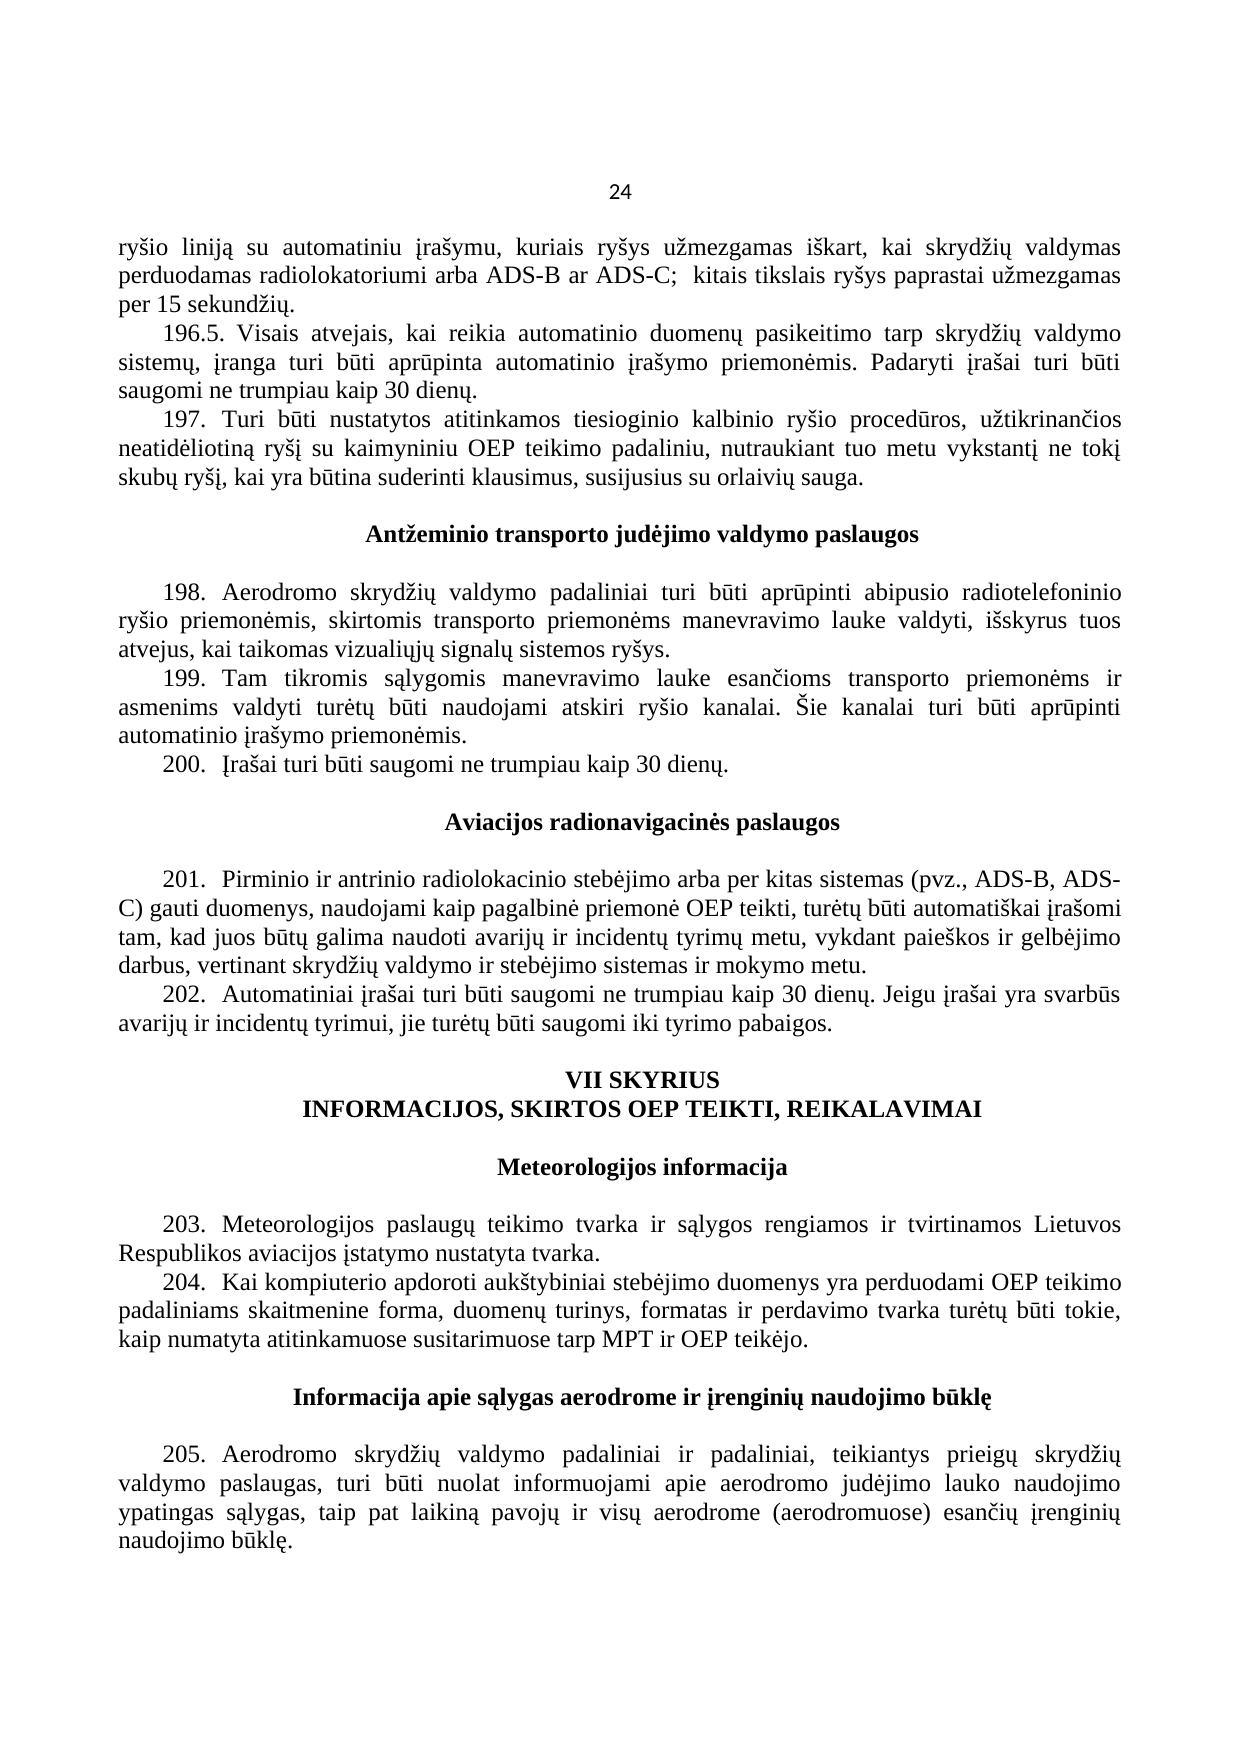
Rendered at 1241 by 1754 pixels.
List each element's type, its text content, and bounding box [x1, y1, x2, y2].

text Aviacijos radionavigacinės paslaugos [118, 807, 1122, 835]
text 205. Aerodromo skrydžių valdymo padaliniai ir padaliniai, teikiantys prieigų skrydžių valdymo paslaugas, turi būti nuolat informuojami apie aerodromo judėjimo lauko naudojimo ypatingas sąlygas, taip pat laikiną pavojų ir visų aerodrome (aerodromuose) esančių įrenginių naudojimo būklę. [118, 1439, 1122, 1554]
text ryšio liniją su automatiniu įrašymu, kuriais ryšys užmezgamas iškart, kai skrydžių valdymas perduodamas radiolokatoriumi arba ADS-B ar ADS-C; kitais tikslais ryšys paprastai užmezgamas per 15 sekundžių. [118, 232, 1122, 318]
text INFORMACIJOS, SKIRTOS OEP TEIKTI, REIKALAVIMAI [118, 1094, 1122, 1123]
text Antžeminio transporto judėjimo valdymo paslaugos [118, 519, 1122, 548]
text Meteorologijos informacija [118, 1152, 1122, 1180]
text 196.5. Visais atvejais, kai reikia automatinio duomenų pasikeitimo tarp skrydžių valdymo sistemų, įranga turi būti aprūpinta automatinio įrašymo priemonėmis. Padaryti įrašai turi būti saugomi ne trumpiau kaip 30 dienų. [118, 318, 1122, 404]
text Informacija apie sąlygas aerodrome ir įrenginių naudojimo būklę [118, 1382, 1122, 1410]
text 200. Įrašai turi būti saugomi ne trumpiau kaip 30 dienų. [118, 749, 1122, 778]
text 204. Kai kompiuterio apdoroti aukštybiniai stebėjimo duomenys yra perduodami OEP teikimo padaliniams skaitmenine forma, duomenų turinys, formatas ir perdavimo tvarka turėtų būti tokie, kaip numatyta atitinkamuose susitarimuose tarp MPT ir OEP teikėjo. [118, 1267, 1122, 1353]
text VII SKYRIUS [118, 1065, 1122, 1094]
text 199. Tam tikromis sąlygomis manevravimo lauke esančioms transporto priemonėms ir asmenims valdyti turėtų būti naudojami atskiri ryšio kanalai. Šie kanalai turi būti aprūpinti automatinio įrašymo priemonėmis. [118, 663, 1122, 749]
text 197. Turi būti nustatytos atitinkamos tiesioginio kalbinio ryšio procedūros, užtikrinančios neatidėliotiną ryšį su kaimyniniu OEP teikimo padaliniu, nutraukiant tuo metu vykstantį ne tokį skubų ryšį, kai yra būtina suderinti klausimus, susijusius su orlaivių sauga. [118, 404, 1122, 490]
text 203. Meteorologijos paslaugų teikimo tvarka ir sąlygos rengiamos ir tvirtinamos Lietuvos Respublikos aviacijos įstatymo nustatyta tvarka. [118, 1209, 1122, 1267]
text 198. Aerodromo skrydžių valdymo padaliniai turi būti aprūpinti abipusio radiotelefoninio ryšio priemonėmis, skirtomis transporto priemonėms manevravimo lauke valdyti, išskyrus tuos atvejus, kai taikomas vizualiųjų signalų sistemos ryšys. [118, 577, 1122, 663]
text 202. Automatiniai įrašai turi būti saugomi ne trumpiau kaip 30 dienų. Jeigu įrašai yra svarbūs avarijų ir incidentų tyrimui, jie turėtų būti saugomi iki tyrimo pabaigos. [118, 979, 1122, 1037]
text 201. Pirminio ir antrinio radiolokacinio stebėjimo arba per kitas sistemas (pvz., ADS-B, ADS-C) gauti duomenys, naudojami kaip pagalbinė priemonė OEP teikti, turėtų būti automatiškai įrašomi tam, kad juos būtų galima naudoti avarijų ir incidentų tyrimų metu, vykdant paieškos ir gelbėjimo darbus, vertinant skrydžių valdymo ir stebėjimo sistemas ir mokymo metu. [118, 864, 1122, 979]
